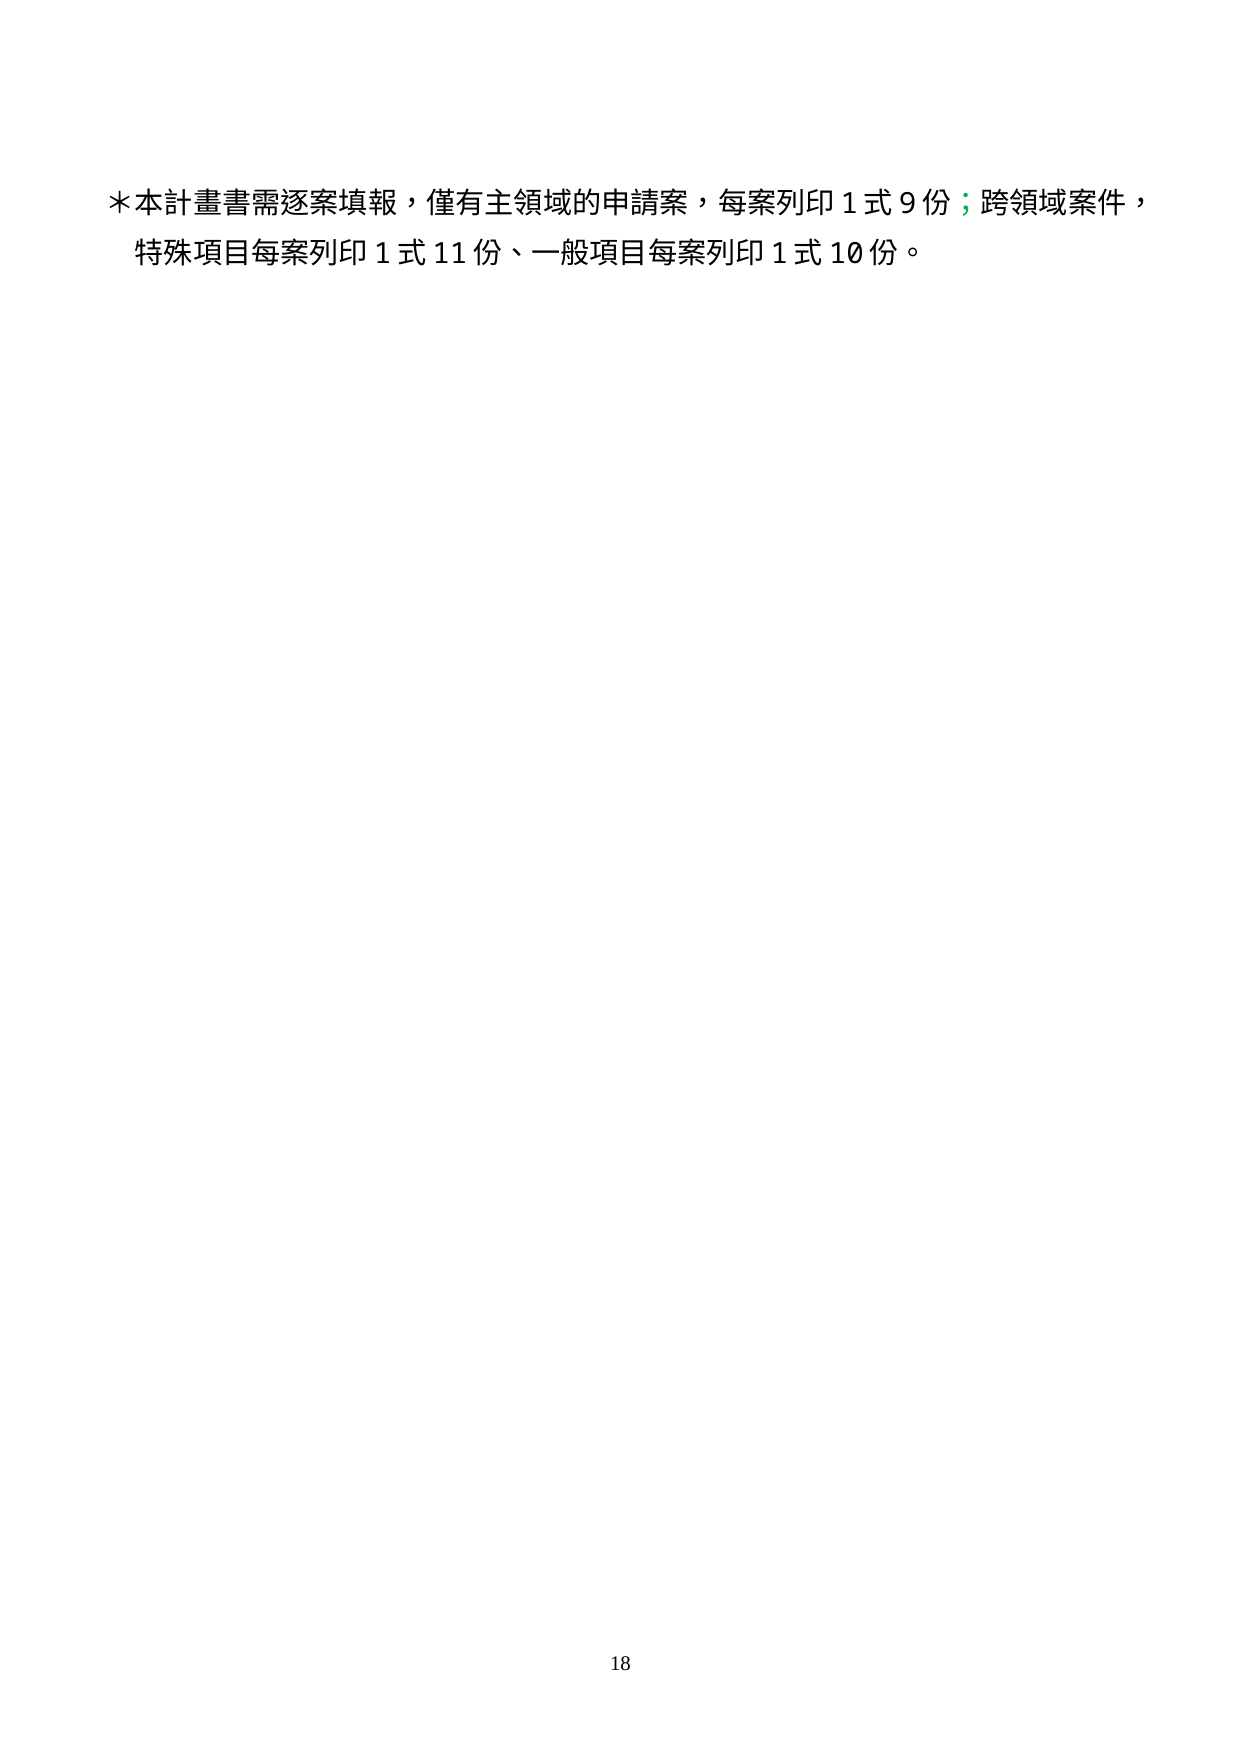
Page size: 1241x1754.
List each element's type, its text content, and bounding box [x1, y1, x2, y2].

text ＊本計畫書需逐案填報，僅有主領域的申請案，每案列印1式9份；跨領域案件，特殊項目每案列印1式11份、一般項目每案列印1式10份。 [105, 173, 1137, 273]
